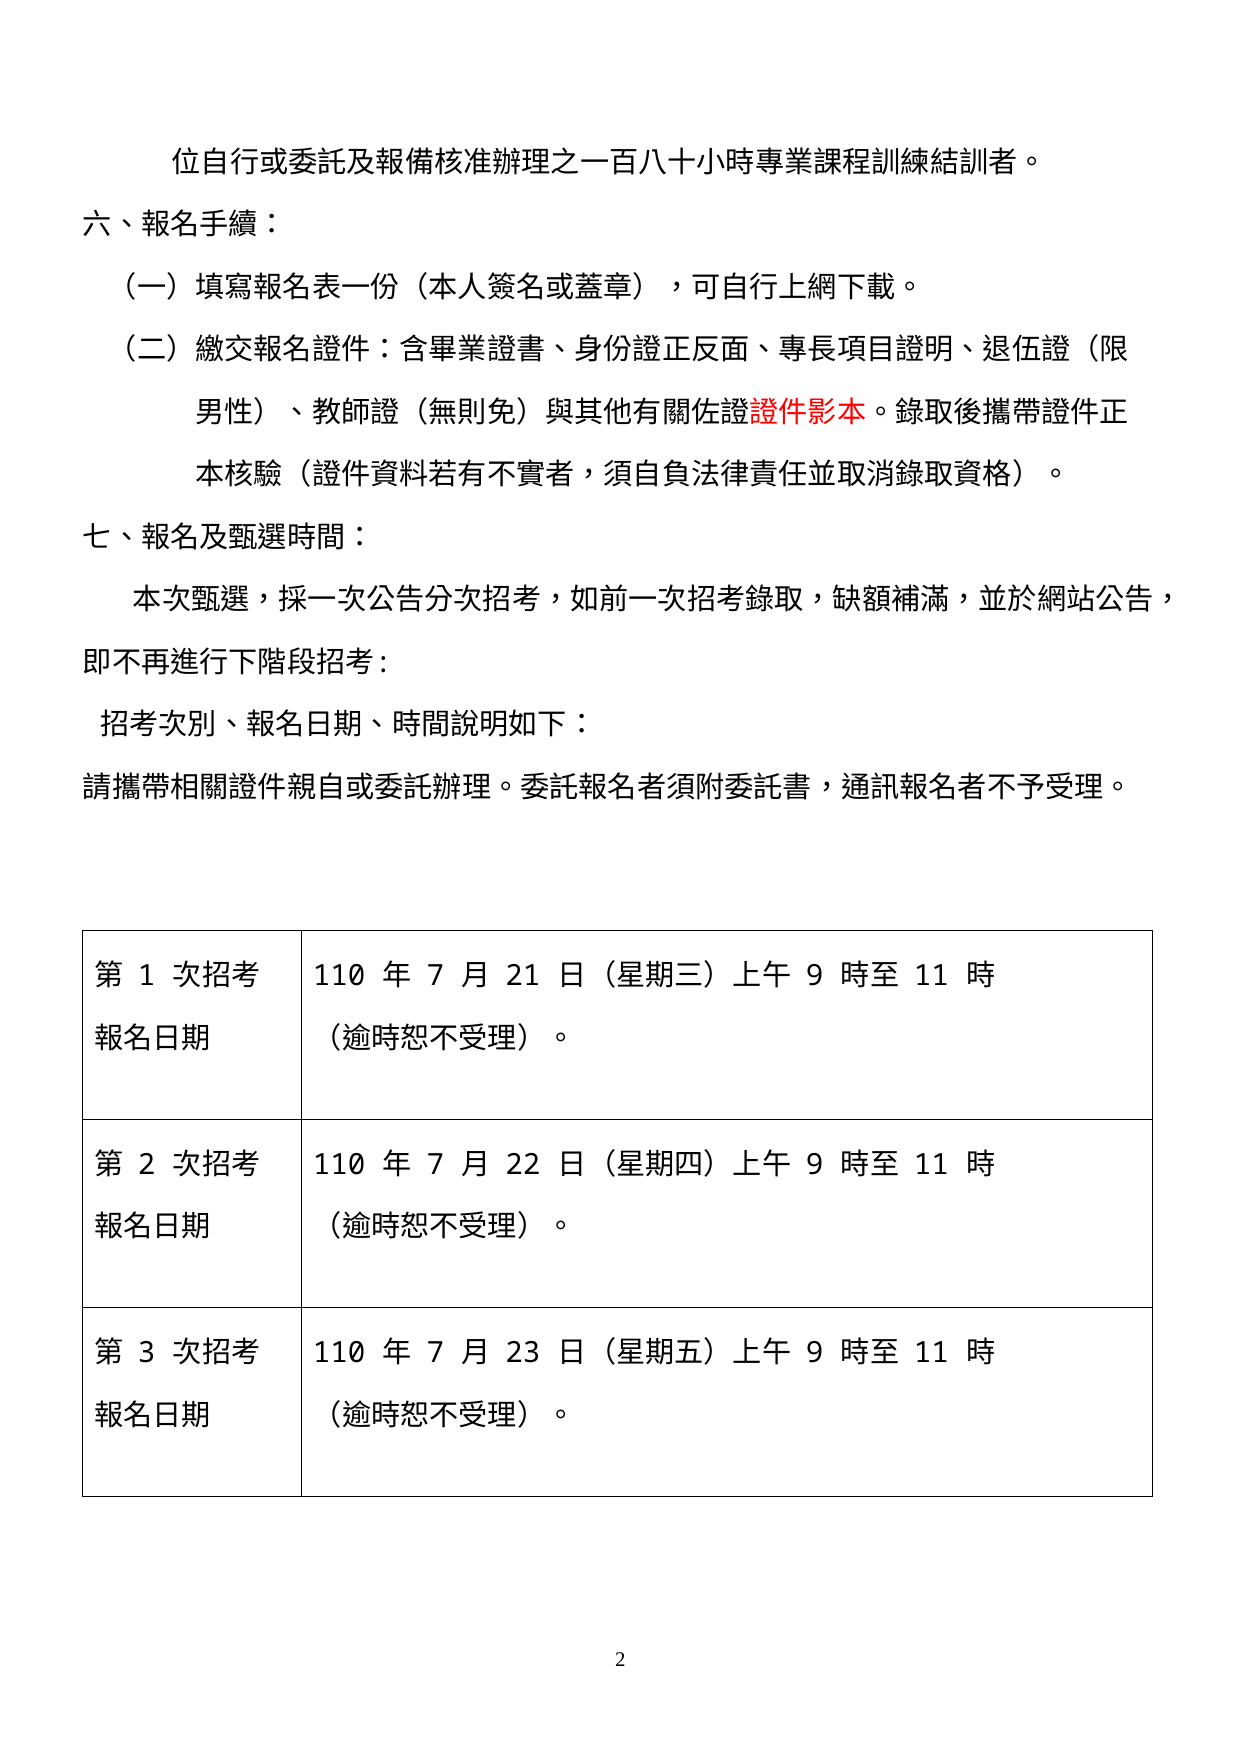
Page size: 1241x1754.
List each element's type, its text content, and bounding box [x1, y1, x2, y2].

table_cell 第 3 次招考 報名日期 [83, 1308, 301, 1496]
text 本次甄選，採一次公告分次招考，如前一次招考錄取，缺額補滿，並於網站公告，即不再進行下階段招考: [83, 555, 1157, 680]
table_cell 110 年 7 月 23 日（星期五）上午 9 時至 11 時 （逾時恕不受理）。 [302, 1308, 1152, 1496]
text 六、報名手續： [83, 180, 1157, 243]
text （一）填寫報名表一份（本人簽名或蓋章），可自行上網下載。 [108, 243, 1157, 305]
table_cell 110 年 7 月 22 日（星期四）上午 9 時至 11 時 （逾時恕不受理）。 [302, 1120, 1152, 1307]
table_cell 第 2 次招考 報名日期 [83, 1120, 301, 1307]
text 七、報名及甄選時間： [83, 493, 1157, 555]
list 位自行或委託及報備核准辦理之一百八十小時專業課程訓練結訓者。 [142, 118, 1157, 180]
table_header 第 1 次招考 報名日期 [83, 931, 301, 1119]
text （二）繳交報名證件：含畢業證書、身份證正反面、專長項目證明、退伍證（限 男性）、教師證（無則免）與其他有關佐證證件影本。錄取後攜帶證件正本核驗（證件資料若有不實者，須自負法律責任並取消錄取資格）。 [108, 305, 1157, 493]
table_header 110 年 7 月 21 日（星期三）上午 9 時至 11 時 （逾時恕不受理）。 [302, 931, 1152, 1119]
text 招考次別、報名日期、時間說明如下： [83, 680, 1157, 743]
text 請攜帶相關證件親自或委託辦理。委託報名者須附委託書，通訊報名者不予受理。 [83, 743, 1157, 805]
